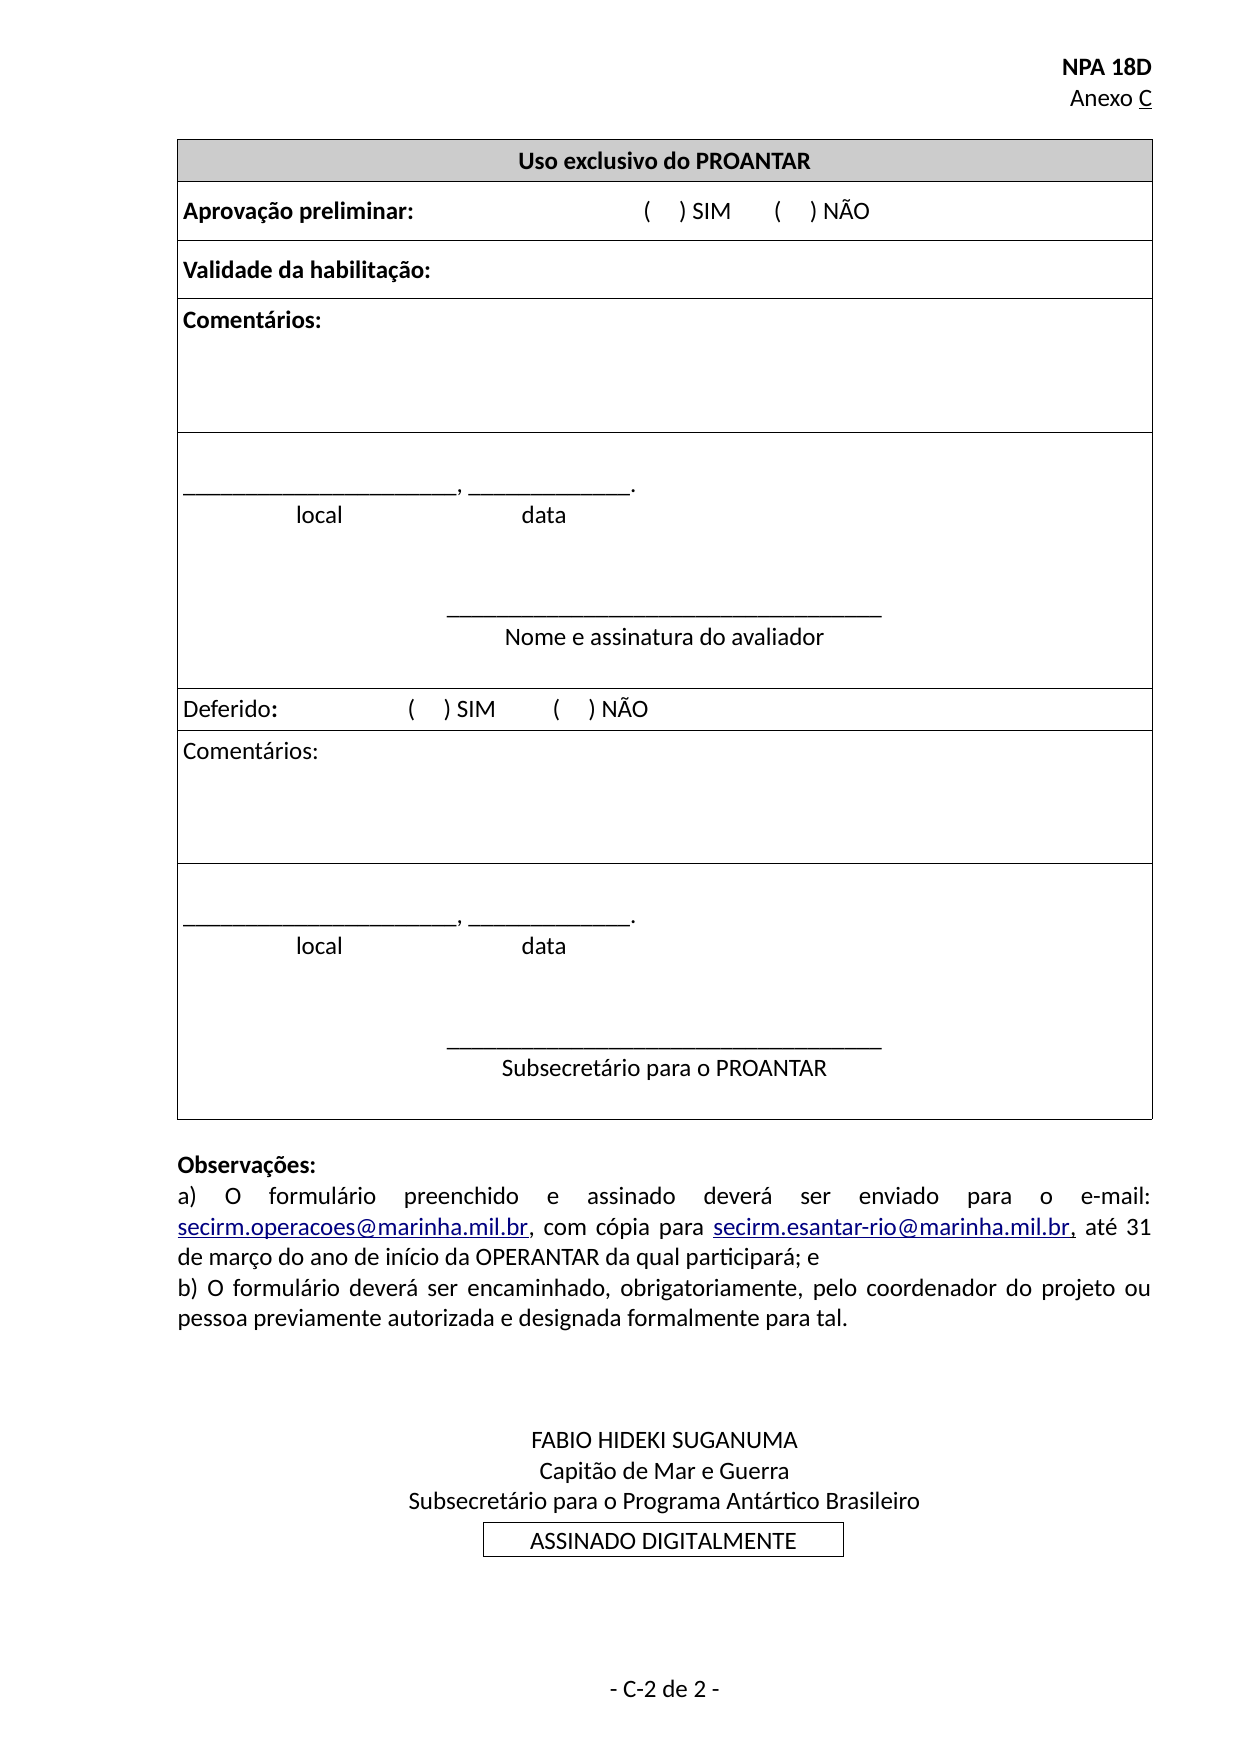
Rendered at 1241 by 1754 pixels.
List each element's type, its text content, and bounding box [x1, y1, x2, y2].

text a) O formulário preenchido e assinado deverá ser enviado para o e-mail: secirm.operacoes@marinha.mil.br, com cópia para secirm.esantar-rio@marinha.mil.br, até 31 de março do ano de início da OPERANTAR da qual participará; e [177, 1180, 1152, 1272]
table_cell ______________________, _____________. local data ___________________________________ Subsecretário para o PROANTAR [178, 864, 1152, 1119]
table_cell ‍Deferido: ( ) SIM ( ) NÃO [178, 689, 1152, 730]
text b) O formulário deverá ser encaminhado, obrigatoriamente, pelo coordenador do projeto ou pessoa previamente autorizada e designada formalmente para tal. [177, 1272, 1152, 1333]
table_cell ‍‍Comentários: [178, 731, 1152, 863]
table_cell ______________________, _____________. local data ___________________________________ Nome e assinatura do avaliador [178, 433, 1152, 688]
text Observações: [177, 1150, 1152, 1180]
table_cell Comentários: [178, 299, 1152, 432]
text Capitão de Mar e Guerra [177, 1455, 1152, 1485]
table_header Uso exclusivo do PROANTAR [178, 140, 1152, 181]
table_cell Validade da habilitação: [178, 241, 1152, 298]
table_cell Aprovação preliminar: ( ) SIM ( ) NÃO [178, 182, 1152, 240]
text Subsecretário para o Programa Antártico Brasileiro [177, 1485, 1152, 1516]
text FABIO HIDEKI SUGANUMA [177, 1424, 1152, 1455]
